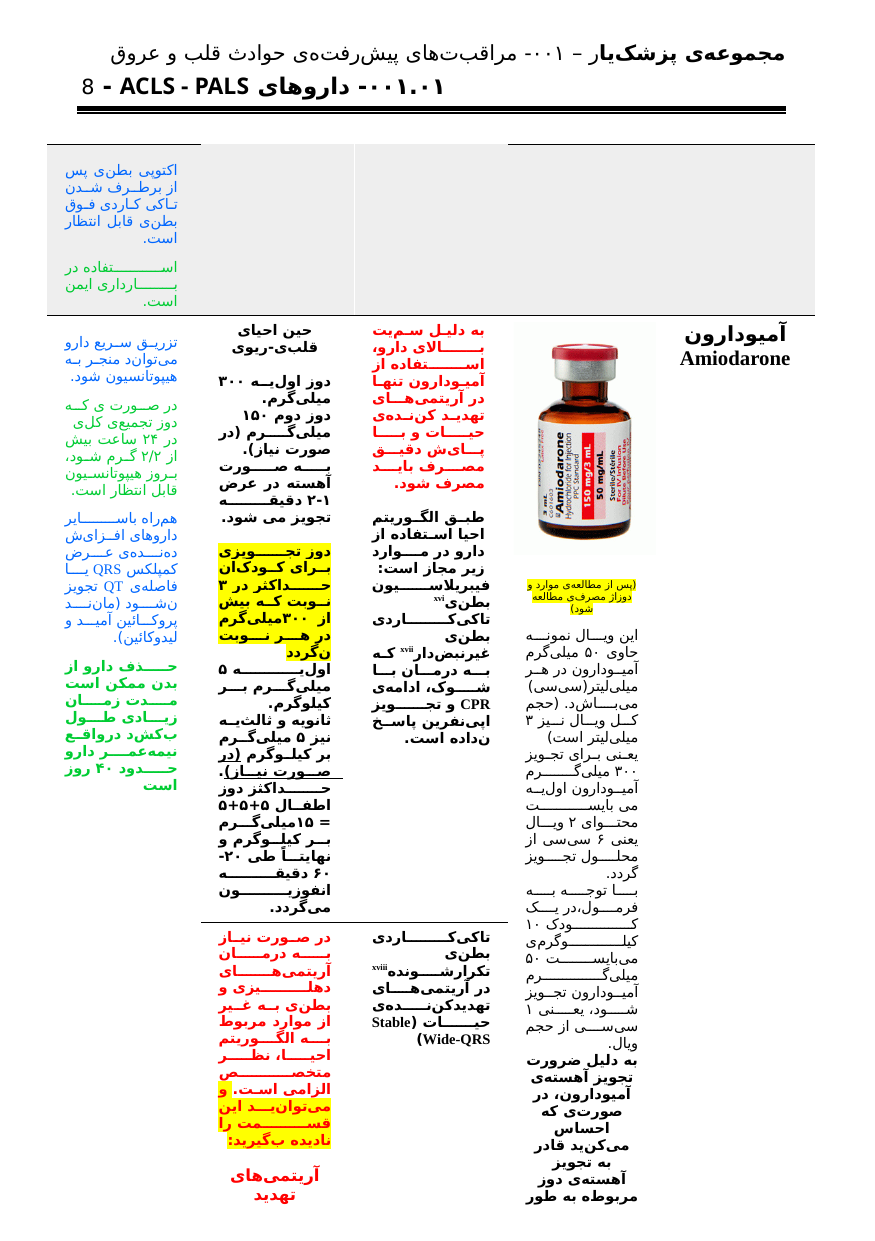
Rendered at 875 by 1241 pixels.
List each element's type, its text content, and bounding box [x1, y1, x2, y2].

table_cell حین احیای قلب‌ی-ریوی دوز اول‌یه ۳۰۰ میلی‌گرم. دوز دوم ۱۵۰ میلی‌گرم (در صورت نیاز). به صورت آهسته در عرض ۱-۲ دقیقه تجویز می شود. دوز تجویزی برای کودک‌ان حداکثر در ۳ نوبت که بیش از ۳۰۰میلی‌گرم در هر نوبت ن‌گردد اول‌یه ۵ میلی‌گرم بر کیلوگرم. ثانویه و ثالث‌یه نیز ۵ میلی‌گرم بر کیلوگرم (در صورت نیاز). حداکثز دوز اطفال ۵+۵+۵ = ۱۵میلی‌گرم بر کیلوگرم و نهایتاً طی ۲۰-۶۰ دقیقه انفوزیون می‌گردد. [201, 316, 354, 922]
table_cell آمیودارون Amiodarone [662, 316, 815, 1211]
table_cell در صورت نیاز به درمان آریتمی‌های دهلیزی و بطن‌ی به غیر از موارد مربوط به الگوریتم احیا، نظر متخصص الزامی است. و می‌توان‌ید این قسمت را نادیده ب‌گیرید: آریتمی‌های تهدید کن‌نده‌ی حیات حداکثر دوز تجمیع‌ی در ۲۴ ساعت: ۲/۲ گرم. ۱- انفوزیون سریع:۱۵۰ میلی‌گرم آمیودارون طی ۱۰ دقیقه تجویز شود (هر دقیقه ۱۵ میلی‌گرم) ۲- انفوزیون آهسته:۳۶۰ میلی‌گرم آمیودارون طی ۶ ساعت تجویز شود (هر دقیقه ۱ میلی‌گرم) ۳- یاقی انفوزیون نگه‌دارنده: ۵۴۰ میلی‌گرم آمیودارون طی ۱۸ ساعت تجویز شود (هر دقیقه ۰/۵ میلی‌گرم) (صفحه‌ی ۲۶۲ دست‌نامه‌ی اورژانس‌های حیات‌ی آکسفورد۲۰۱۳ تجویز این ۹۰۰ میلی‌گرم طی ۲۴ ساعت را به طور یک‌باره و باهم نیز ذکر کرده است) [201, 923, 354, 1211]
table_cell بروز آسیستولی پس از تجویز آدنوزین قابل انتظار است و پس از چند ثانیه برطرف می‌شود. در موارد تاکی کاردی ناشی از دارو/سم و یا بلوک‌های درجه ۲ و۳ منع مصرف دارد. به‌تر است عوارض جانب‌ی گذرا (فلاشینگ، احساس درد سینه، احساس خفه‌گی) به بیمار قبل از تجویز توضیح داده شود (در مبتلایان به آسم سبب تشدید علایم می‌گردد و توصیه ن‌می‌گردد؛ می‌توان از ماساژ کاروتید، سردکردن صورت و گردن، استفاده از دیلتیازم، وراپامیل یا بتابلوکرها برای کنترل تاکی‌کاردی در این بیماران استفاده کرد). در افرادی که تئوفیلین یا کافئین مصرف می‌کن‌ند، نیاز به دوزهای بالاتر تجویزی دارو می‌باش‌د. در افرادی که دیپیریدامول، کاربامازپین مصرف می‌کن‌ند یا تحت پیوند قلب قرار گرفت‌ه و یا افرادی که رگ مرکزی دارند، می‌توان از دوزهای پایین‌تر (۳ میلی‌گرم) استفاده کرد. دوره‌های برادی‌کاردی سینوسی گذرا یا اکتوپی بطن‌ی پس از برطرف شدن تاکی کاردی فوق بطن‌ی قابل انتظار است. استفاده در بارداری ایمن است. [47, 145, 201, 315]
table_cell (پس از مطالعه‌ی موارد و دوزاژ مصرف‌ی مطالعه‌ شود) این ویال نمونه حاوی ۵۰ میلی‌گرم آمیودارون در هر میلی‌لیتر(سی‌سی) می‌باش‌د. (حجم کل ویال نیز ۳ میلی‌لیتر است) یعنی برای تجویز ۳۰۰ میلی‌گرم آمیودارون اول‌یه می بایست محتوای ۲ ویال یعنی ۶ سی‌سی از محلول تجویز گردد. با توجه به فرمول،در یک کودک ۱۰ کیلوگرم‌ی می‌بایست ۵۰ میلی‌گرم آمیودارون تجویز شود، یعنی ۱ سی‌سی از حجم ویال. به دلیل ضرورت تجویز آهسته‌ی آمیودارون، در صورت‌ی که احساس می‌کن‌ید قادر به تجویز آهسته‌ی دوز مربوط‌ه به طور مستقیم از ویال نی‌ست‌ید، می‌توان‌ید از ترکیب دوز مربوط‌ه با مقدار مناسب دکستروز ۵٪ استفاده کن‌ید. [508, 316, 662, 1211]
picture [513, 322, 656, 555]
table_cell تاکی‌کاردی بطن‌ی تکرارشونده در آریتمی‌های تهدیدکن‌نده‌ی حیات (Stable Wide-QRS) [355, 923, 508, 1211]
table_cell تزریق سریع دارو می‌توان‌د منجر به هیپوتانسیون شود. در صورت ی که دوز تجمیع‌ی کل‌ی در ۲۴ ساعت بیش‌ از ۲/۲ گرم شود، بروز هیپوتانسیون قابل انتظار است. هم‌راه باسایر داروهای افزای‌ش ده‌نده‌ی عرض کمپلکس QRS یا فاصله‌ی QT تجویز ن‌شود (مان‌ند پروکائین آمید و لیدوکائین). حذف دارو از بدن ممکن است مدت زمان زیادی طول ب‌کش‌د در‌واقع نیمه‌عمر دارو حدود ۴۰ روز است [47, 316, 201, 1211]
table_cell [355, 144, 508, 315]
table_cell [508, 145, 662, 315]
table_cell [662, 145, 815, 315]
table_cell [201, 144, 354, 315]
table_cell به دلیل سم‌یت بالای دارو، استفاده از آمیودارون تنها در آریتمی‌های تهدید کن‌نده‌ی حیات و با پای‌ش دقیق مصرف باید مصرف شود. طبق الگوریتم احیا استفاده از دارو در موارد زیر مجاز است: فیبریلاسیون بطن‌ی تاکی‌کاردی بطن‌ی غیرنبض‌دار که به درمان با شوک، ادامه‌ی CPR و تجویز اپی‌نفرین پاسخ ن‌داده است. [355, 316, 508, 922]
